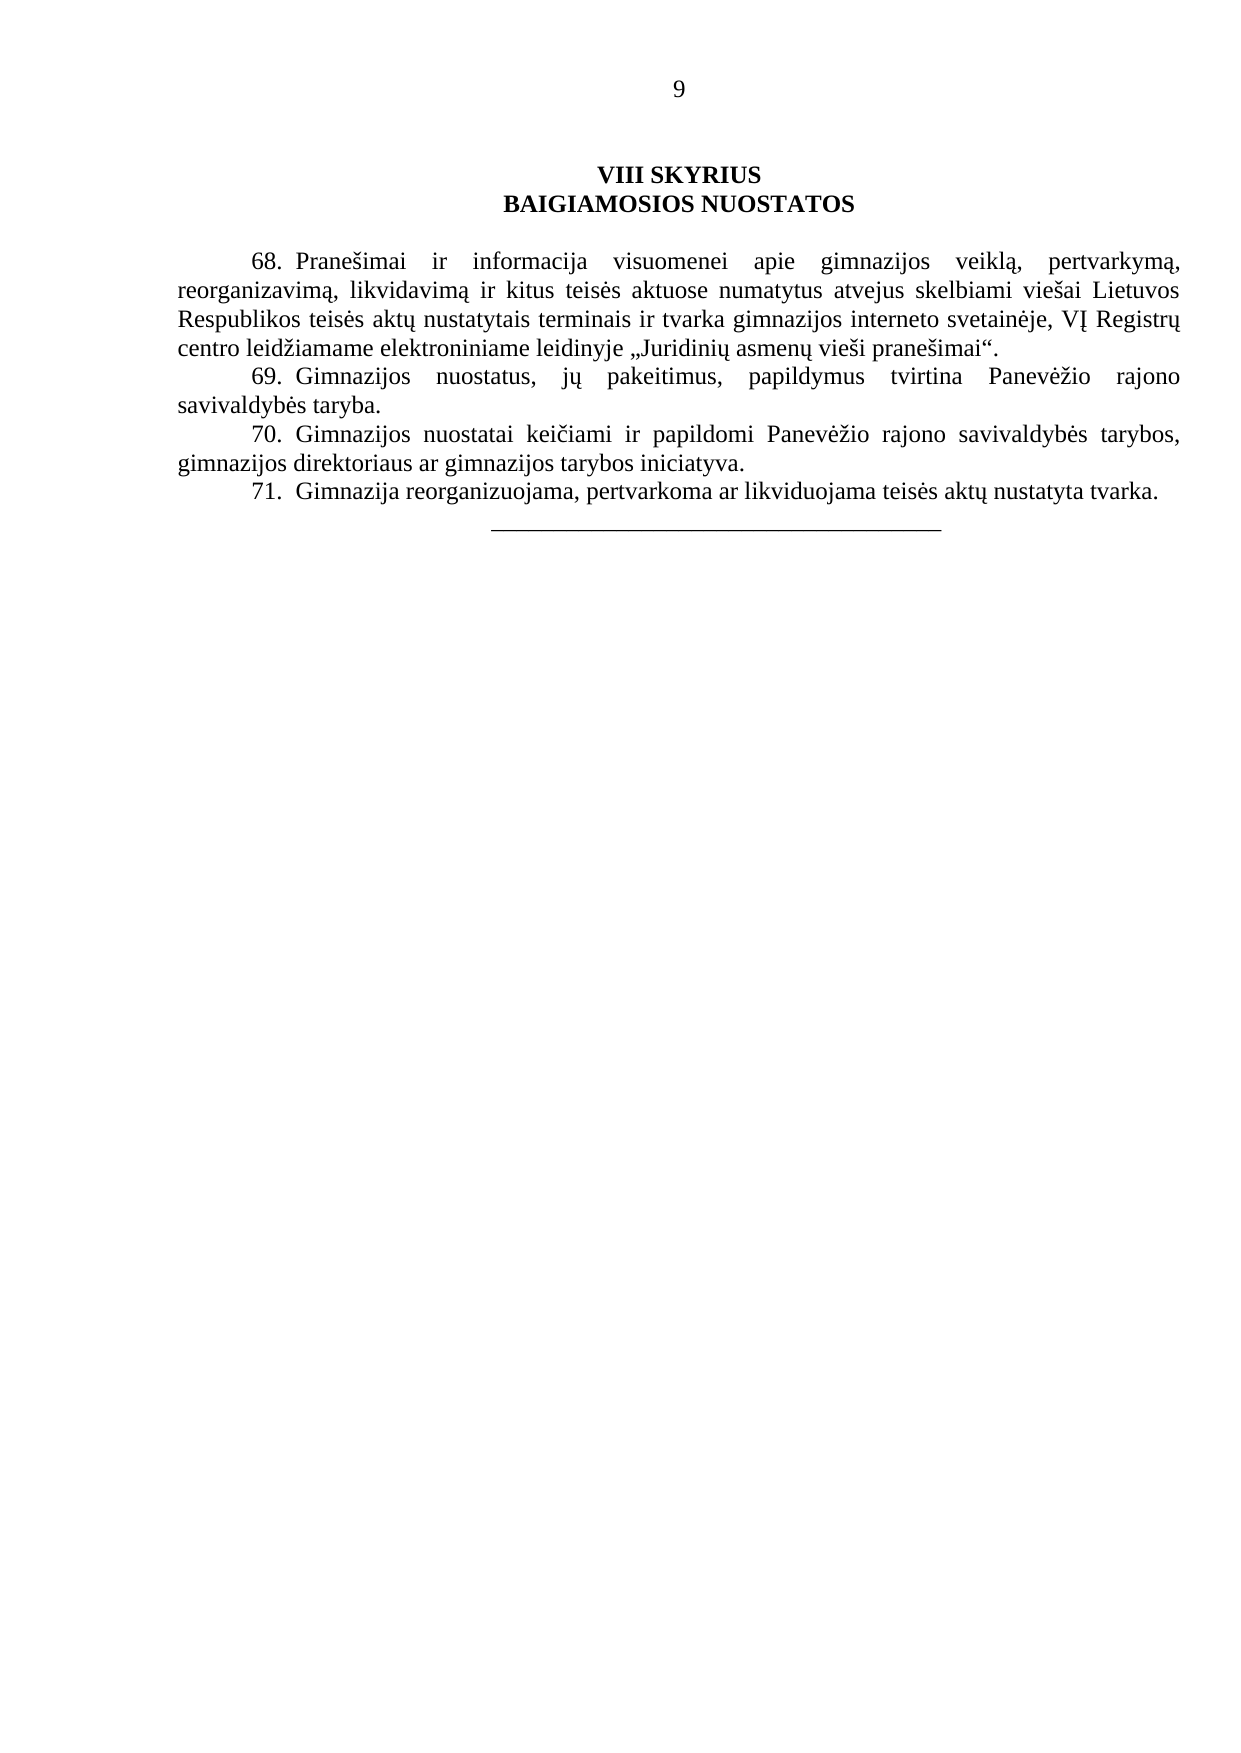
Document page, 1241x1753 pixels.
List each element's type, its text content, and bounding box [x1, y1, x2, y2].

text ____________________________________ [251, 505, 1181, 534]
text BAIGIAMOSIOS NUOSTATOS [177, 189, 1181, 218]
text 70. Gimnazijos nuostatai keičiami ir papildomi Panevėžio rajono savivaldybės tarybos, gimnazijos direktoriaus ar gimnazijos tarybos iniciatyva. [177, 419, 1181, 476]
text VIII SKYRIUS [177, 160, 1181, 189]
text 69. Gimnazijos nuostatus, jų pakeitimus, papildymus tvirtina Panevėžio rajono savivaldybės taryba. [177, 361, 1181, 419]
text 68. Pranešimai ir informacija visuomenei apie gimnazijos veiklą, pertvarkymą, reorganizavimą, likvidavimą ir kitus teisės aktuose numatytus atvejus skelbiami viešai Lietuvos Respublikos teisės aktų nustatytais terminais ir tvarka gimnazijos interneto svetainėje, VĮ Registrų centro leidžiamame elektroniniame leidinyje „Juridinių asmenų vieši pranešimai“. [177, 246, 1181, 361]
text 71. Gimnazija reorganizuojama, pertvarkoma ar likviduojama teisės aktų nustatyta tvarka. [177, 476, 1181, 505]
